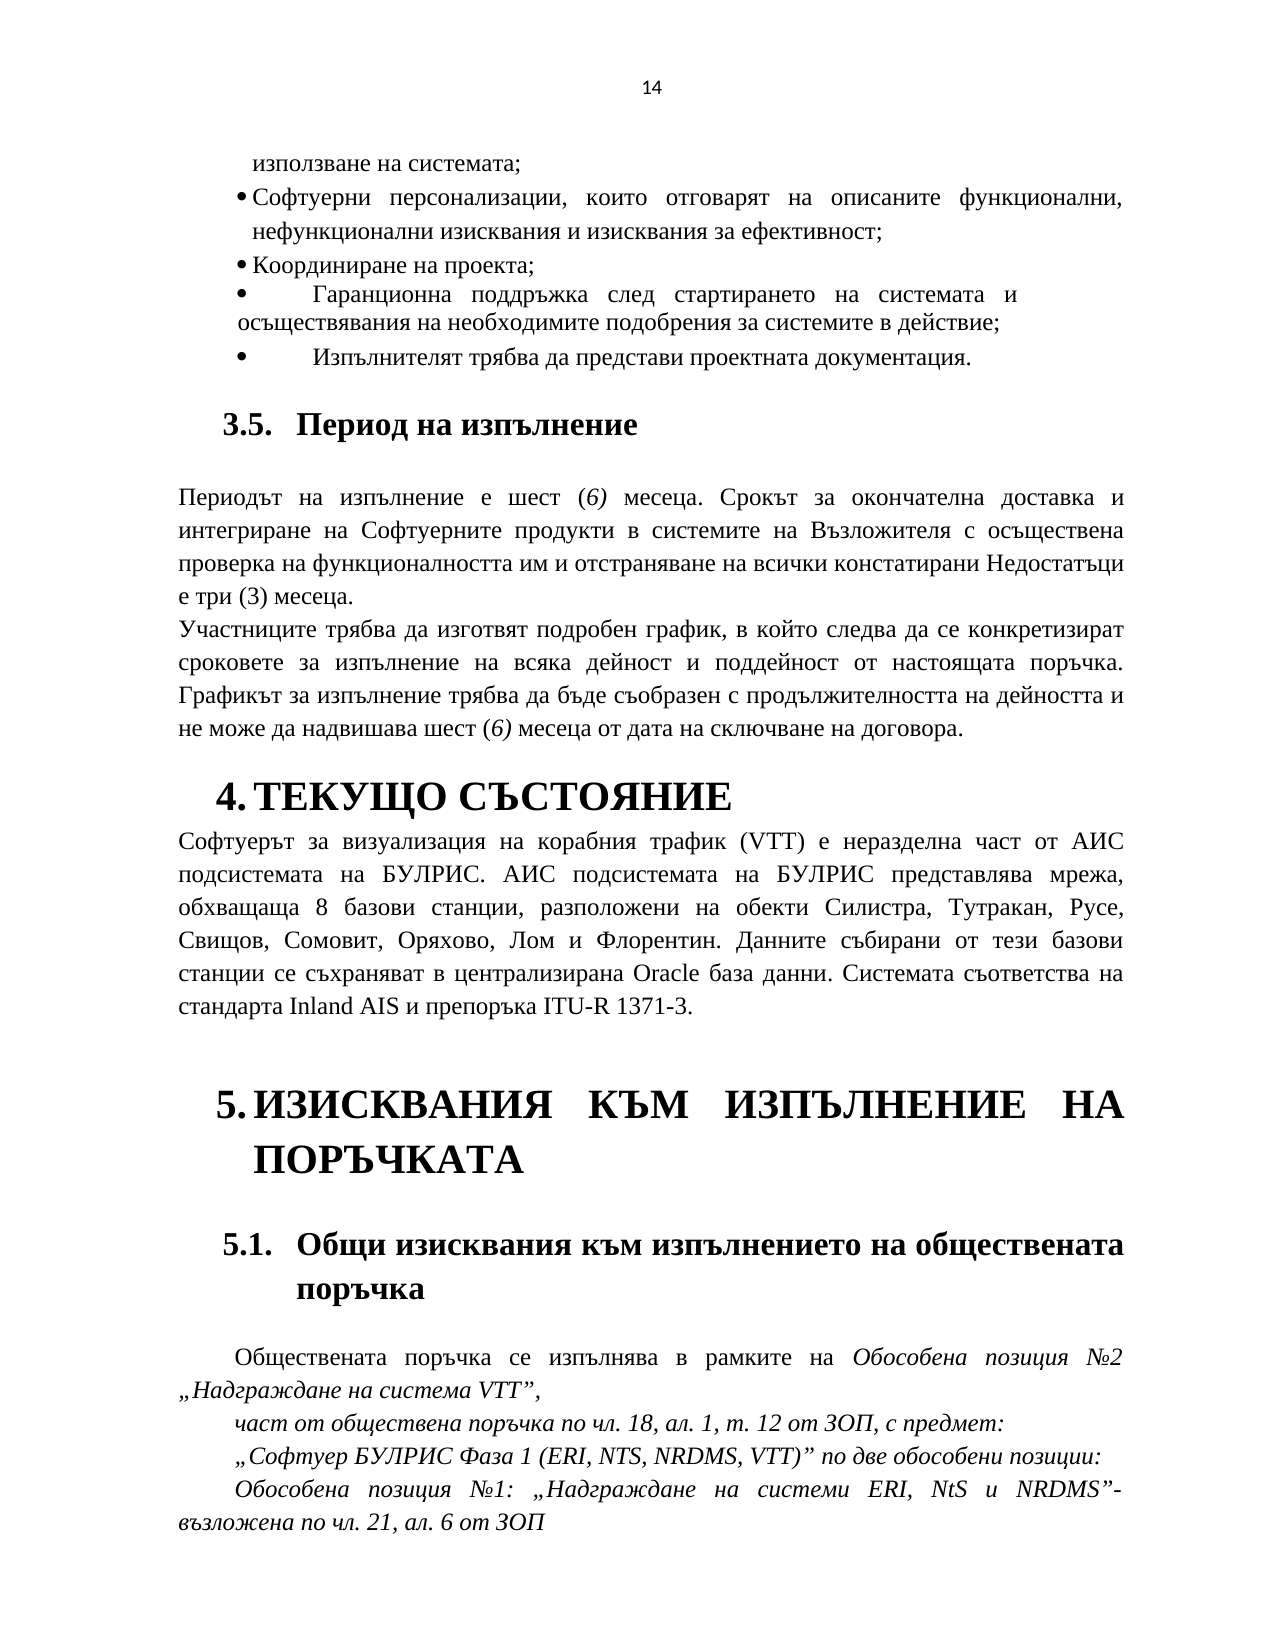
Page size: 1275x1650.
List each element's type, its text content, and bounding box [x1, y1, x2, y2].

subtitle ИЗИСКВАНИЯ КЪМ ИЗПЪЛНЕНИЕ НА ПОРЪЧКАТА [216, 1079, 1125, 1182]
list Изпълнителят трябва да представи проектната документация. [237, 342, 1017, 370]
text Обществената поръчка се изпълнява в рамките на Обособена позиция №2 „Надграждане на система VTT”, [178, 1342, 1125, 1404]
text Обособена позиция №1: „Надграждане на системи ERI, NtS и NRDMS”- възложена по чл. 21, ал. 6 от ЗОП [178, 1474, 1125, 1536]
text част от обществена поръчка по чл. 18, ал. 1, т. 12 от ЗОП, с предмет: [178, 1408, 1125, 1437]
text Софтуерът за визуализация на корабния трафик (VTT) е неразделна част от АИС подсистемата на БУЛРИС. АИС подсистемата на БУЛРИС представлява мрежа, обхващаща 8 базови станции, разположени на обекти Силистра, Тутракан, Русе, Свищов, Сомовит, Оряхово, Лом и Флорентин. Данните събирани от тези базови станции се съхраняват в централизирана Oracle база данни. Системата съответства на стандарта Inland AIS и препоръка ITU-R 1371-3. [178, 826, 1125, 1020]
list използване на системата; [237, 148, 1123, 176]
text Участниците трябва да изготвят подробен график, в който следва да се конкретизират сроковете за изпълнение на всяка дейност и поддейност от настоящата поръчка. Графикът за изпълнение трябва да бъде съобразен с продължителността на дейността и не може да надвишава шест (6) месеца от дата на сключване на договора. [178, 614, 1125, 742]
list Софтуерни персонализации, които отговарят на описаните функционални, нефункционални изисквания и изисквания за ефективност; [237, 182, 1123, 245]
subtitle Общи изисквания към изпълнението на обществената поръчка [222, 1224, 1125, 1306]
list Координиране на проекта; [237, 250, 1125, 279]
subtitle Период на изпълнение [222, 405, 1125, 443]
subtitle ТЕКУЩО СЪСТОЯНИЕ [216, 771, 1125, 819]
text „Софтуер БУЛРИС Фаза 1 (ERI, NTS, NRDMS, VTT)” по две обособени позиции: [178, 1441, 1125, 1470]
list Гаранционна поддръжка след стартирането на системата и осъществявания на необходимите подобрения за системите в действие; [237, 279, 1018, 336]
text Периодът на изпълнение е шест (6) месеца. Срокът за окончателна доставка и интегриране на Софтуерните продукти в системите на Възложителя с осъществена проверка на функционалността им и отстраняване на всички констатирани Недостатъци е три (3) месеца. [178, 482, 1125, 609]
